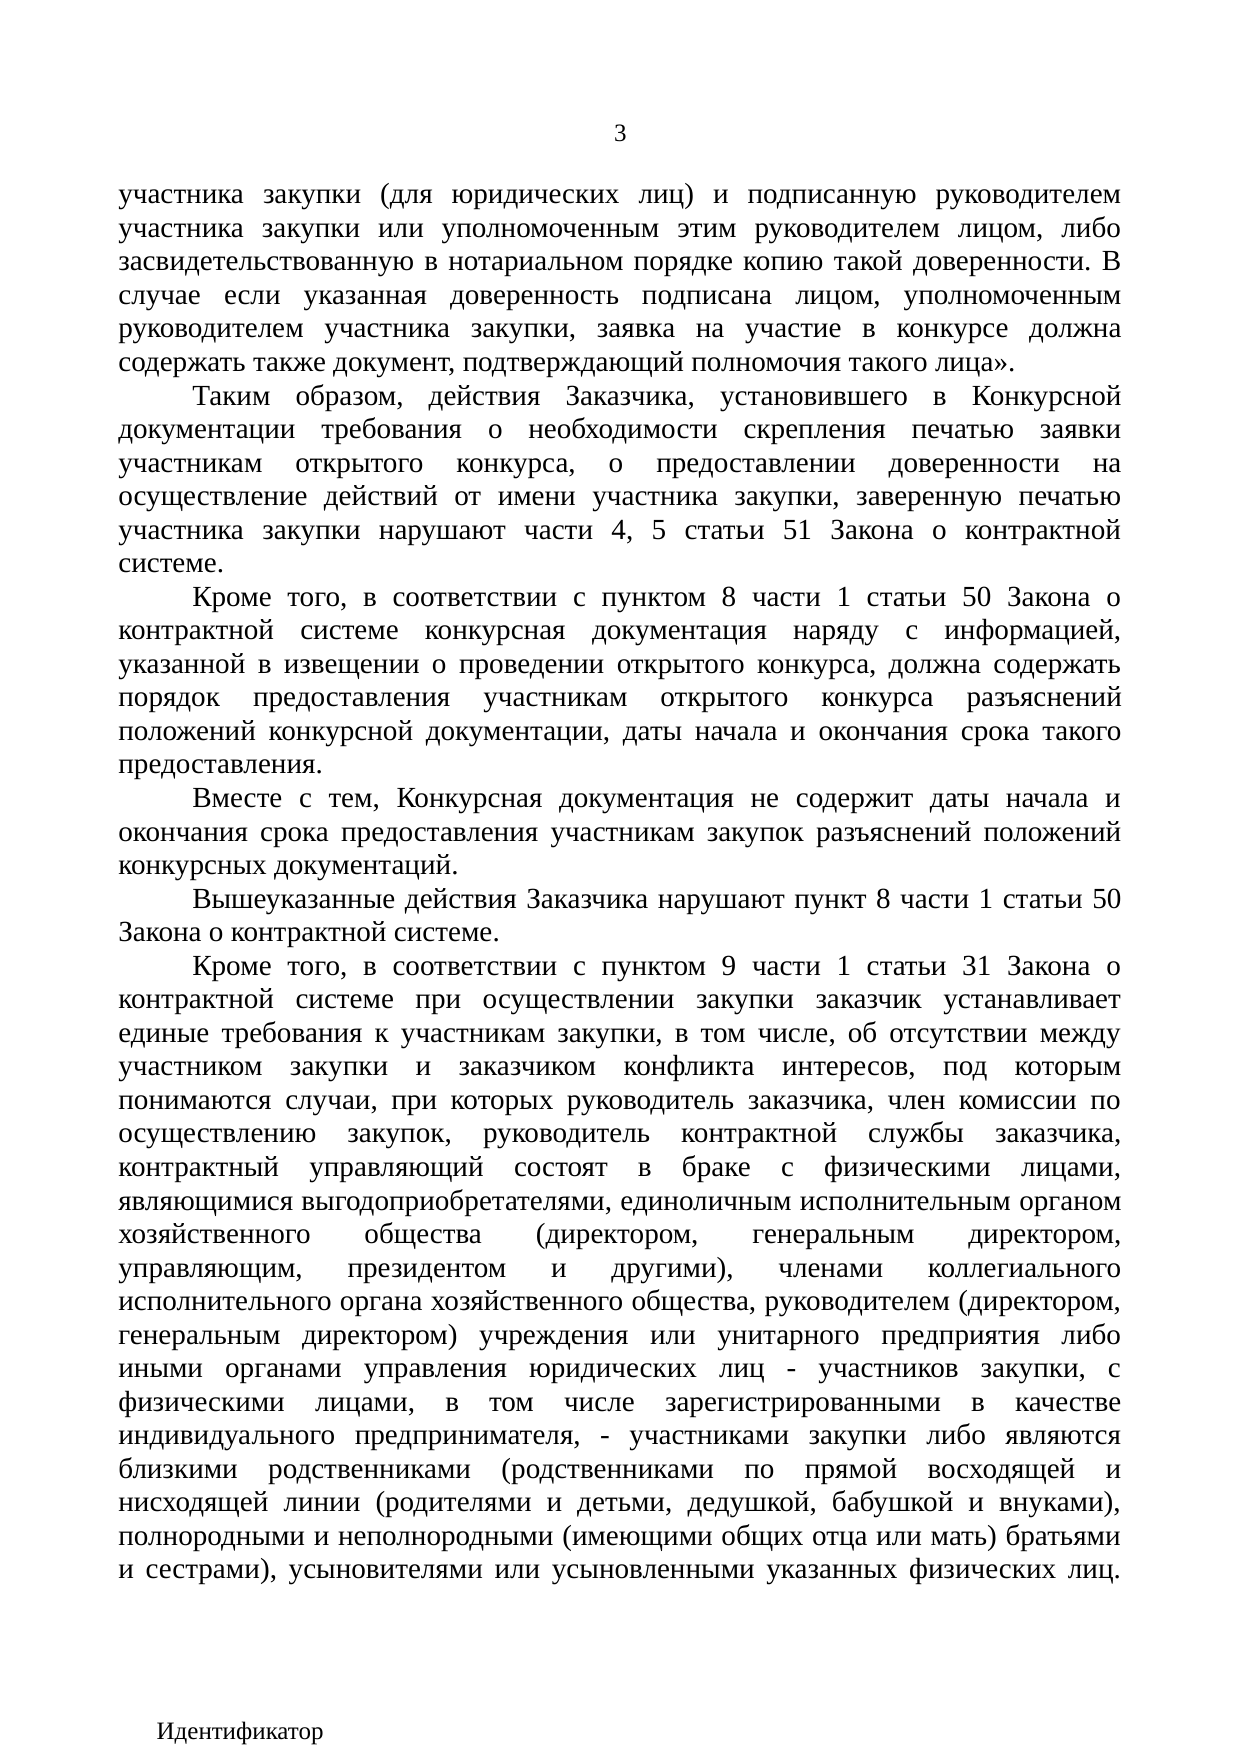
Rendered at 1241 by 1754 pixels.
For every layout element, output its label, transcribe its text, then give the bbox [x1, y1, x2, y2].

text Кроме того, в соответствии с пунктом 9 части 1 статьи 31 Закона о контрактной системе при осуществлении закупки заказчик устанавливает единые требования к участникам закупки, в том числе, об отсутствии между участником закупки и заказчиком конфликта интересов, под которым понимаются случаи, при которых руководитель заказчика, член комиссии по осуществлению закупок, руководитель контрактной службы заказчика, контрактный управляющий состоят в браке с физическими лицами, являющимися выгодоприобретателями, единоличным исполнительным органом хозяйственного общества (директором, генеральным директором, управляющим, президентом и другими), членами коллегиального исполнительного органа хозяйственного общества, руководителем (директором, генеральным директором) учреждения или унитарного предприятия либо иными органами управления юридических лиц - участников закупки, с физическими лицами, в том числе зарегистрированными в качестве индивидуального предпринимателя, - участниками закупки либо являются близкими родственниками (родственниками по прямой восходящей и нисходящей линии (родителями и детьми, дедушкой, бабушкой и внуками), полнородными и неполнородными (имеющими общих отца или мать) братьями и сестрами), усыновителями или усыновленными указанных физических лиц. [118, 948, 1122, 1585]
text Вышеуказанные действия Заказчика нарушают пункт 8 части 1 статьи 50 Закона о контрактной системе. [118, 881, 1122, 948]
text Кроме того, в соответствии с пунктом 8 части 1 статьи 50 Закона о контрактной системе конкурсная документация наряду с информацией, указанной в извещении о проведении открытого конкурса, должна содержать порядок предоставления участникам открытого конкурса разъяснений положений конкурсной документации, даты начала и окончания срока такого предоставления. [118, 579, 1122, 780]
text участника закупки (для юридических лиц) и подписанную руководителем участника закупки или уполномоченным этим руководителем лицом, либо засвидетельствованную в нотариальном порядке копию такой доверенности. В случае если указанная доверенность подписана лицом, уполномоченным руководителем участника закупки, заявка на участие в конкурсе должна содержать также документ, подтверждающий полномочия такого лица». [118, 176, 1122, 378]
text Вместе с тем, Конкурсная документация не содержит даты начала и окончания срока предоставления участникам закупок разъяснений положений конкурсных документаций. [118, 780, 1122, 881]
text Таким образом, действия Заказчика, установившего в Конкурсной документации требования о необходимости скрепления печатью заявки участникам открытого конкурса, о предоставлении доверенности на осуществление действий от имени участника закупки, заверенную печатью участника закупки нарушают части 4, 5 статьи 51 Закона о контрактной системе. [118, 378, 1122, 579]
